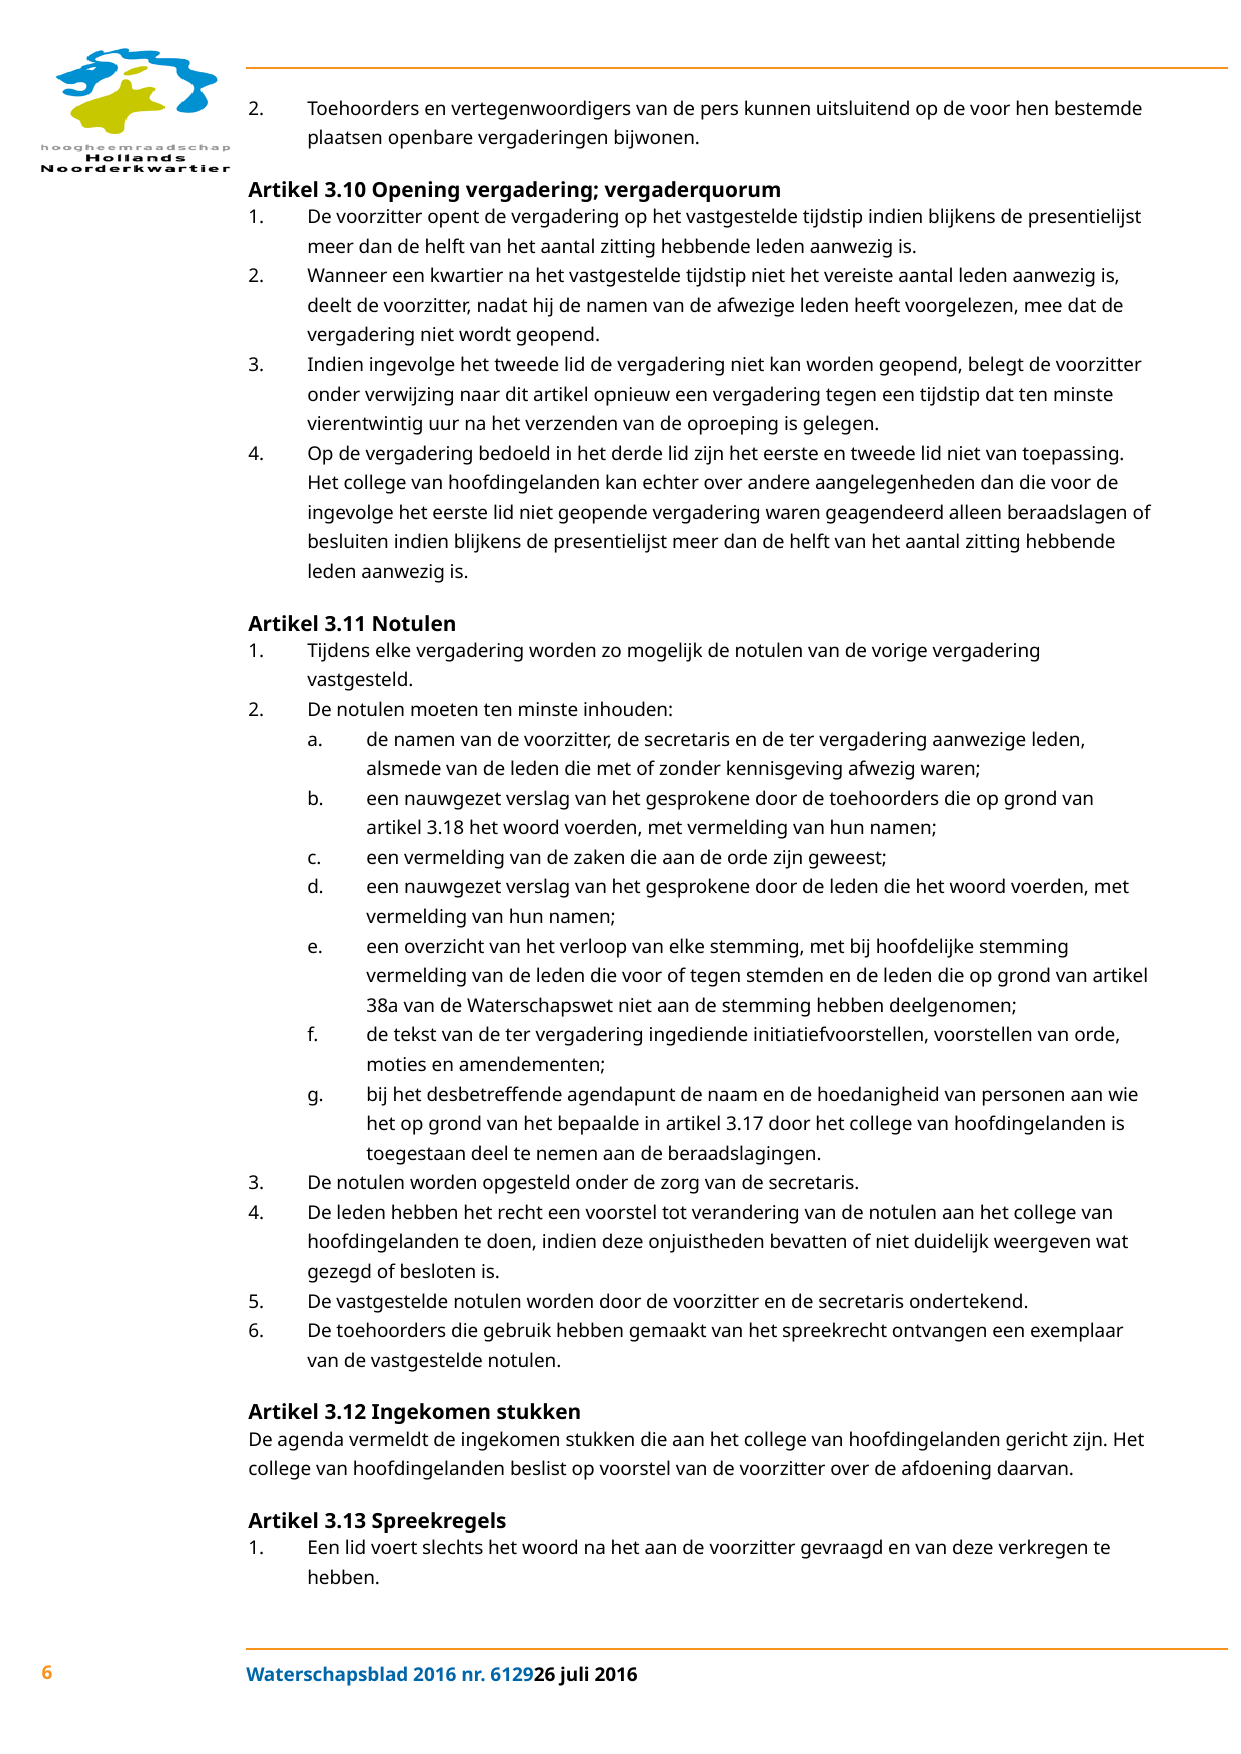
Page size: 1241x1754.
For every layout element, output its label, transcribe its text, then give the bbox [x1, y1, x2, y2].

list De notulen worden opgesteld onder de zorg van de secretaris. [248, 1169, 1152, 1195]
picture [41, 47, 231, 172]
list een overzicht van het verloop van elke stemming, met bij hoofdelijke stemming vermelding van de leden die voor of tegen stemden en de leden die op grond van artikel 38a van de Waterschapswet niet aan de stemming hebben deelgenomen; [307, 933, 1152, 1018]
list de namen van de voorzitter, de secretaris en de ter vergadering aanwezige leden, alsmede van de leden die met of zonder kennisgeving afwezig waren; [307, 726, 1152, 781]
list Tijdens elke vergadering worden zo mogelijk de notulen van de vorige vergadering vastgesteld. [248, 637, 1152, 692]
list De notulen moeten ten minste inhouden: [248, 696, 1152, 722]
list De toehoorders die gebruik hebben gemaakt van het spreekrecht ontvangen een exemplaar van de vastgestelde notulen. [248, 1317, 1152, 1373]
list De vastgestelde notulen worden door de voorzitter en de secretaris ondertekend. [248, 1288, 1152, 1314]
list Toehoorders en vertegenwoordigers van de pers kunnen uitsluitend op de voor hen bestemde plaatsen openbare vergaderingen bijwonen. [248, 95, 1152, 150]
text Artikel 3.11 Notulen [248, 609, 1152, 637]
list De voorzitter opent de vergadering op het vastgestelde tijdstip indien blijkens de presentielijst meer dan de helft van het aantal zitting hebbende leden aanwezig is. [248, 203, 1152, 258]
text Artikel 3.13 Spreekregels [248, 1506, 1152, 1534]
list Op de vergadering bedoeld in het derde lid zijn het eerste en tweede lid niet van toepassing. Het college van hoofdingelanden kan echter over andere aangelegenheden dan die voor de ingevolge het eerste lid niet geopende vergadering waren geagendeerd alleen beraadslagen of besluiten indien blijkens de presentielijst meer dan de helft van het aantal zitting hebbende leden aanwezig is. [248, 440, 1152, 584]
list een nauwgezet verslag van het gesprokene door de toehoorders die op grond van artikel 3.18 het woord voerden, met vermelding van hun namen; [307, 785, 1152, 840]
list Indien ingevolge het tweede lid de vergadering niet kan worden geopend, belegt de voorzitter onder verwijzing naar dit artikel opnieuw een vergadering tegen een tijdstip dat ten minste vierentwintig uur na het verzenden van de oproeping is gelegen. [248, 351, 1152, 436]
list bij het desbetreffende agendapunt de naam en de hoedanigheid van personen aan wie het op grond van het bepaalde in artikel 3.17 door het college van hoofdingelanden is toegestaan deel te nemen aan de beraadslagingen. [307, 1081, 1152, 1166]
list Wanneer een kwartier na het vastgestelde tijdstip niet het vereiste aantal leden aanwezig is, deelt de voorzitter, nadat hij de namen van de afwezige leden heeft voorgelezen, mee dat de vergadering niet wordt geopend. [248, 262, 1152, 347]
list een nauwgezet verslag van het gesprokene door de leden die het woord voerden, met vermelding van hun namen; [307, 874, 1152, 929]
list een vermelding van de zaken die aan de orde zijn geweest; [307, 844, 1152, 870]
text Artikel 3.12 Ingekomen stukken [248, 1397, 1152, 1426]
list De leden hebben het recht een voorstel tot verandering van de notulen aan het college van hoofdingelanden te doen, indien deze onjuistheden bevatten of niet duidelijk weergeven wat gezegd of besloten is. [248, 1199, 1152, 1284]
text Artikel 3.10 Opening vergadering; vergaderquorum [248, 175, 1152, 203]
list Een lid voert slechts het woord na het aan de voorzitter gevraagd en van deze verkregen te hebben. [248, 1534, 1152, 1590]
list de tekst van de ter vergadering ingediende initiatiefvoorstellen, voorstellen van orde, moties en amendementen; [307, 1022, 1152, 1077]
text De agenda vermeldt de ingekomen stukken die aan het college van hoofdingelanden gericht zijn. Het college van hoofdingelanden beslist op voorstel van de voorzitter over de afdoening daarvan. [248, 1426, 1152, 1481]
